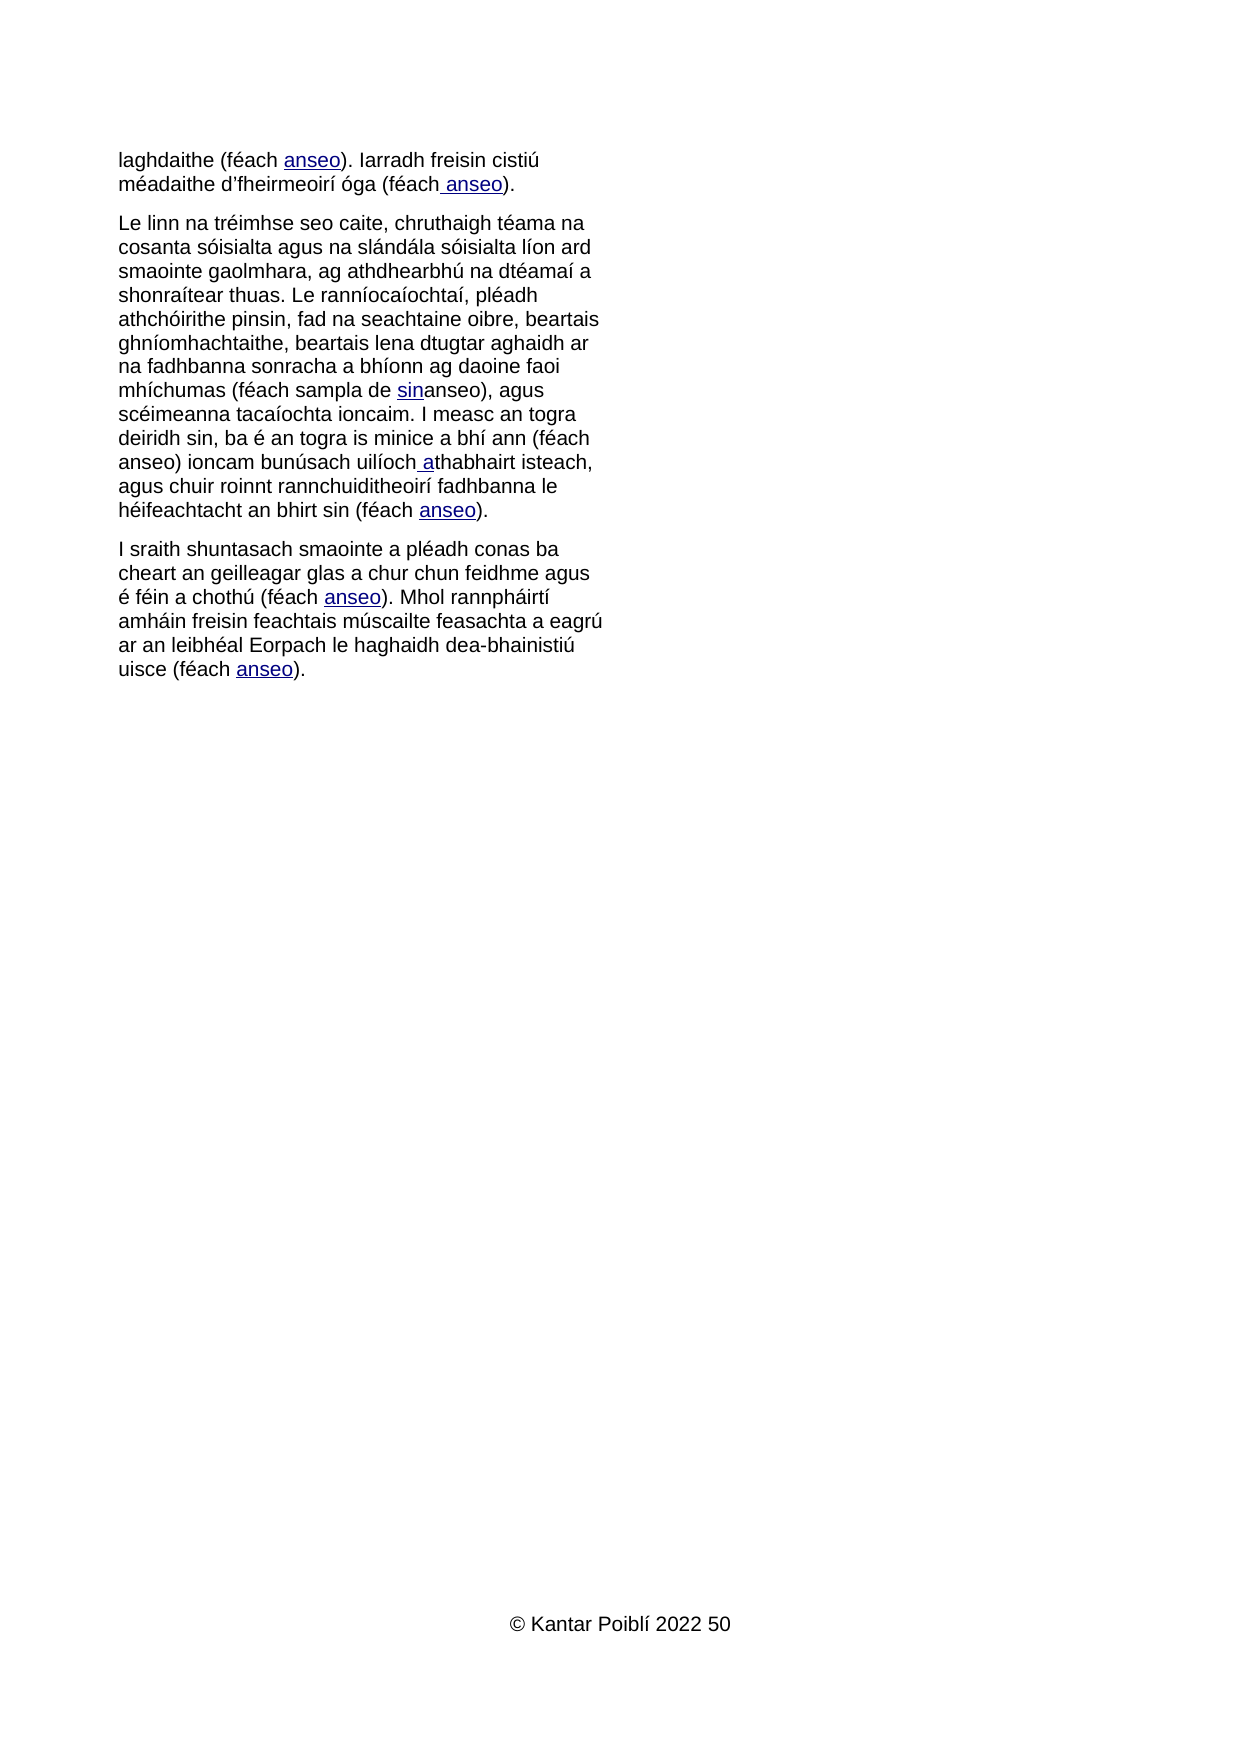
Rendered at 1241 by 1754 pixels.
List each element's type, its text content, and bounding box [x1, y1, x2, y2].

text I sraith shuntasach smaointe a pléadh conas ba cheart an geilleagar glas a chur chun feidhme agus é féin a chothú (féach anseo). Mhol rannpháirtí amháin freisin feachtais múscailte feasachta a eagrú ar an leibhéal Eorpach le haghaidh dea-bhainistiú uisce (féach anseo). [118, 537, 605, 680]
text laghdaithe (féach anseo). Iarradh freisin cistiú méadaithe d’fheirmeoirí óga (féach anseo). [118, 148, 605, 196]
text Le linn na tréimhse seo caite, chruthaigh téama na cosanta sóisialta agus na slándála sóisialta líon ard smaointe gaolmhara, ag athdhearbhú na dtéamaí a shonraítear thuas. Le ranníocaíochtaí, pléadh athchóirithe pinsin, fad na seachtaine oibre, beartais ghníomhachtaithe, beartais lena dtugtar aghaidh ar na fadhbanna sonracha a bhíonn ag daoine faoi mhíchumas (féach sampla de sinanseo), agus scéimeanna tacaíochta ioncaim. I measc an togra deiridh sin, ba é an togra is minice a bhí ann (féach anseo) ioncam bunúsach uilíoch athabhairt isteach, agus chuir roinnt rannchuiditheoirí fadhbanna le héifeachtacht an bhirt sin (féach anseo). [118, 211, 605, 522]
